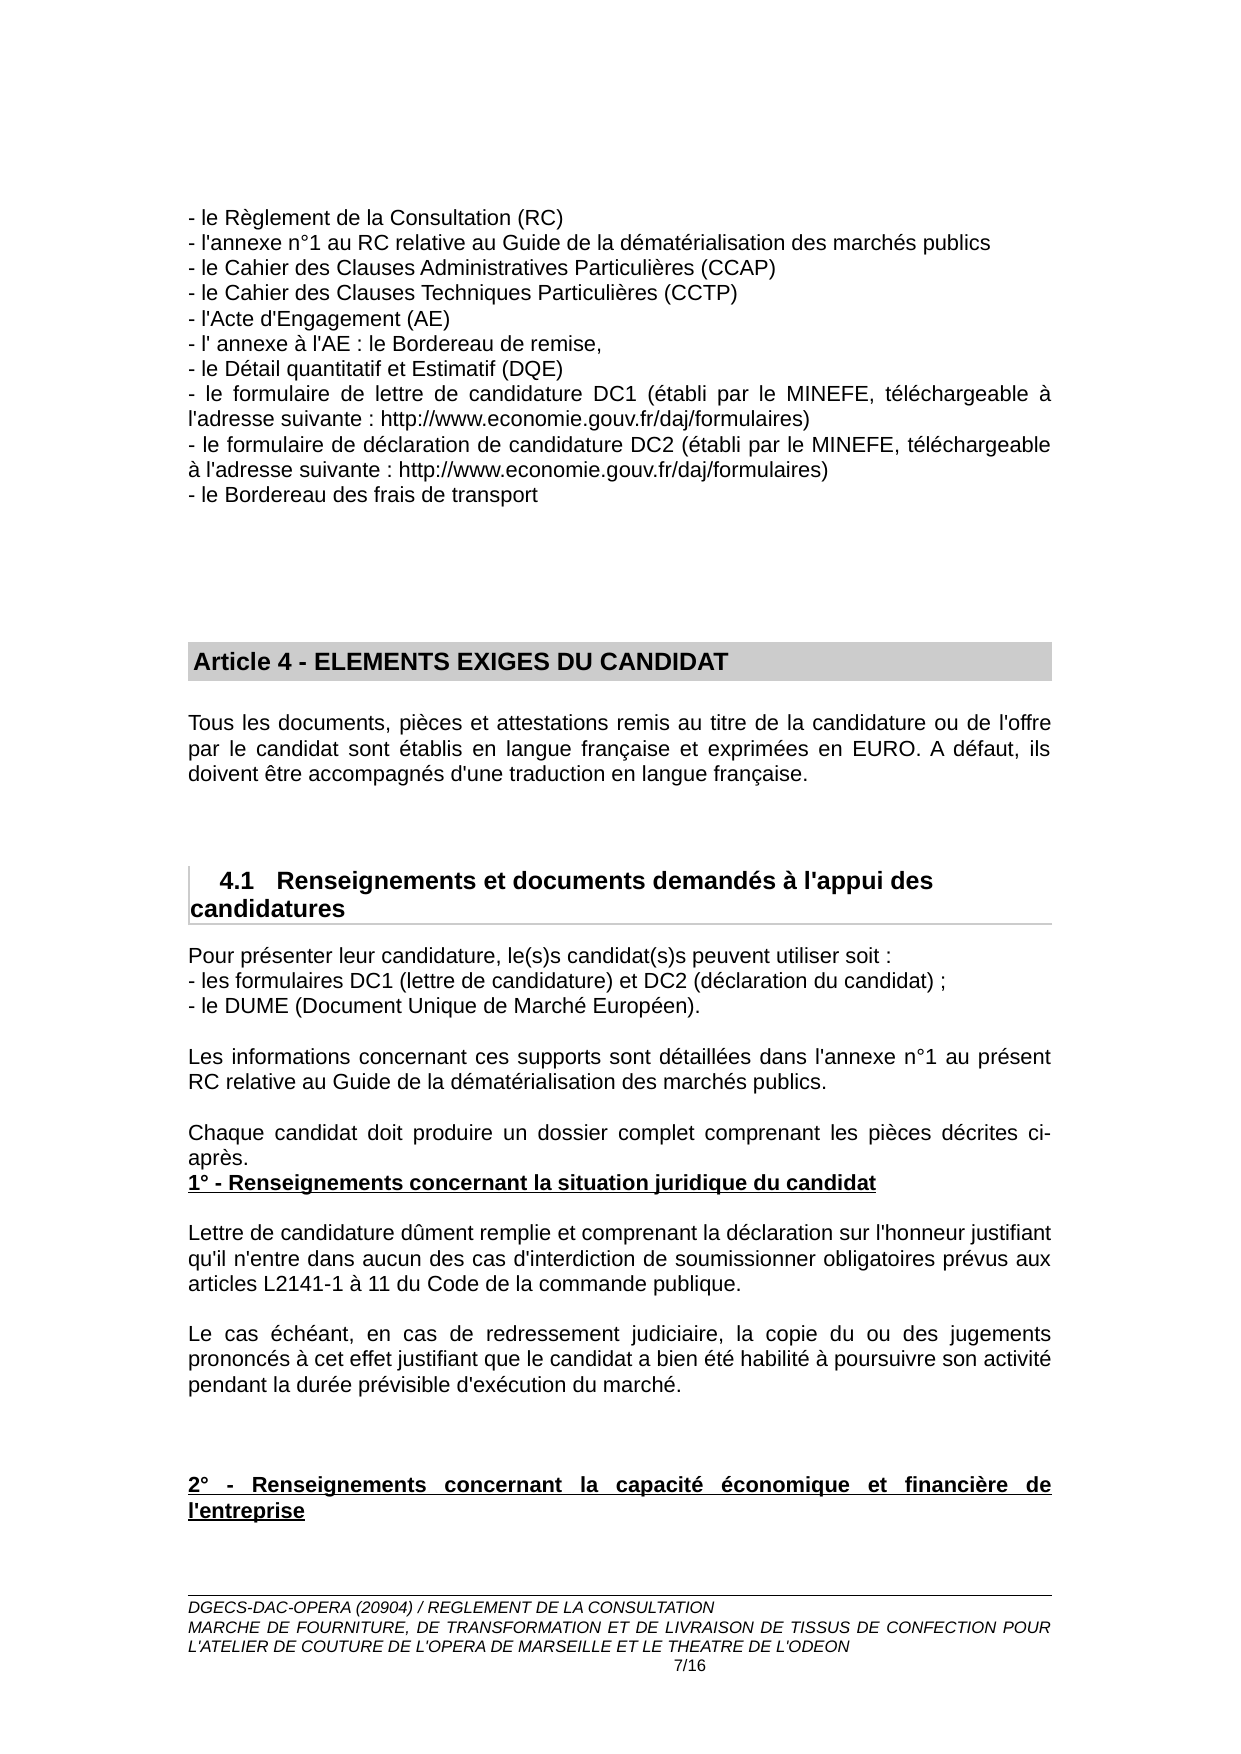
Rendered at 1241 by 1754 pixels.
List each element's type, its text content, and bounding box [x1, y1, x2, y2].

subtitle Renseignements et documents demandés à l'appui des candidatures [190, 866, 1052, 923]
text Tous les documents, pièces et attestations remis au titre de la candidature ou de l'offre par le candidat sont établis en langue française et exprimées en EURO. A défaut, ils doivent être accompagnés d'une traduction en langue française. [188, 710, 1052, 786]
text - le Cahier des Clauses Techniques Particulières (CCTP) [188, 280, 1052, 305]
text - les formulaires DC1 (lettre de candidature) et DC2 (déclaration du candidat) ; [188, 968, 1052, 993]
text - le Cahier des Clauses Administratives Particulières (CCAP) [188, 255, 1052, 280]
text - le DUME (Document Unique de Marché Européen). [188, 993, 1052, 1019]
text Le cas échéant, en cas de redressement judiciaire, la copie du ou des jugements prononcés à cet effet justifiant que le candidat a bien été habilité à poursuivre son activité pendant la durée prévisible d'exécution du marché. [188, 1321, 1052, 1397]
text - le Détail quantitatif et Estimatif (DQE) [188, 356, 1052, 381]
text 2° - Renseignements concernant la capacité économique et financière de [188, 1472, 1052, 1494]
text Les informations concernant ces supports sont détaillées dans l'annexe n°1 au présent RC relative au Guide de la dématérialisation des marchés publics. [188, 1044, 1052, 1094]
text - le formulaire de déclaration de candidature DC2 (établi par le MINEFE, téléchargeable à l'adresse suivante : http://www.economie.gouv.fr/daj/formulaires) [188, 431, 1052, 482]
text - l' annexe à l'AE : le Bordereau de remise, [188, 331, 1052, 356]
text - le Règlement de la Consultation (RC) [188, 204, 1052, 230]
text l'entreprise [188, 1495, 1052, 1523]
text Chaque candidat doit produire un dossier complet comprenant les pièces décrites ci-après. [188, 1119, 1052, 1170]
text - le formulaire de lettre de candidature DC1 (établi par le MINEFE, téléchargeable à l'adresse suivante : http://www.economie.gouv.fr/daj/formulaires) [188, 381, 1052, 431]
text Pour présenter leur candidature, le(s)s candidat(s)s peuvent utiliser soit : [188, 943, 1052, 968]
text - l'annexe n°1 au RC relative au Guide de la dématérialisation des marchés publics [188, 230, 1052, 255]
text Lettre de candidature dûment remplie et comprenant la déclaration sur l'honneur justifiant qu'il n'entre dans aucun des cas d'interdiction de soumissionner obligatoires prévus aux articles L2141-1 à 11 du Code de la commande publique. [188, 1220, 1052, 1296]
text - l'Acte d'Engagement (AE) [188, 305, 1052, 331]
subtitle ELEMENTS EXIGES DU CANDIDAT [190, 644, 1050, 679]
text - le Bordereau des frais de transport [188, 482, 1052, 507]
text 1° - Renseignements concernant la situation juridique du candidat [188, 1170, 1052, 1195]
